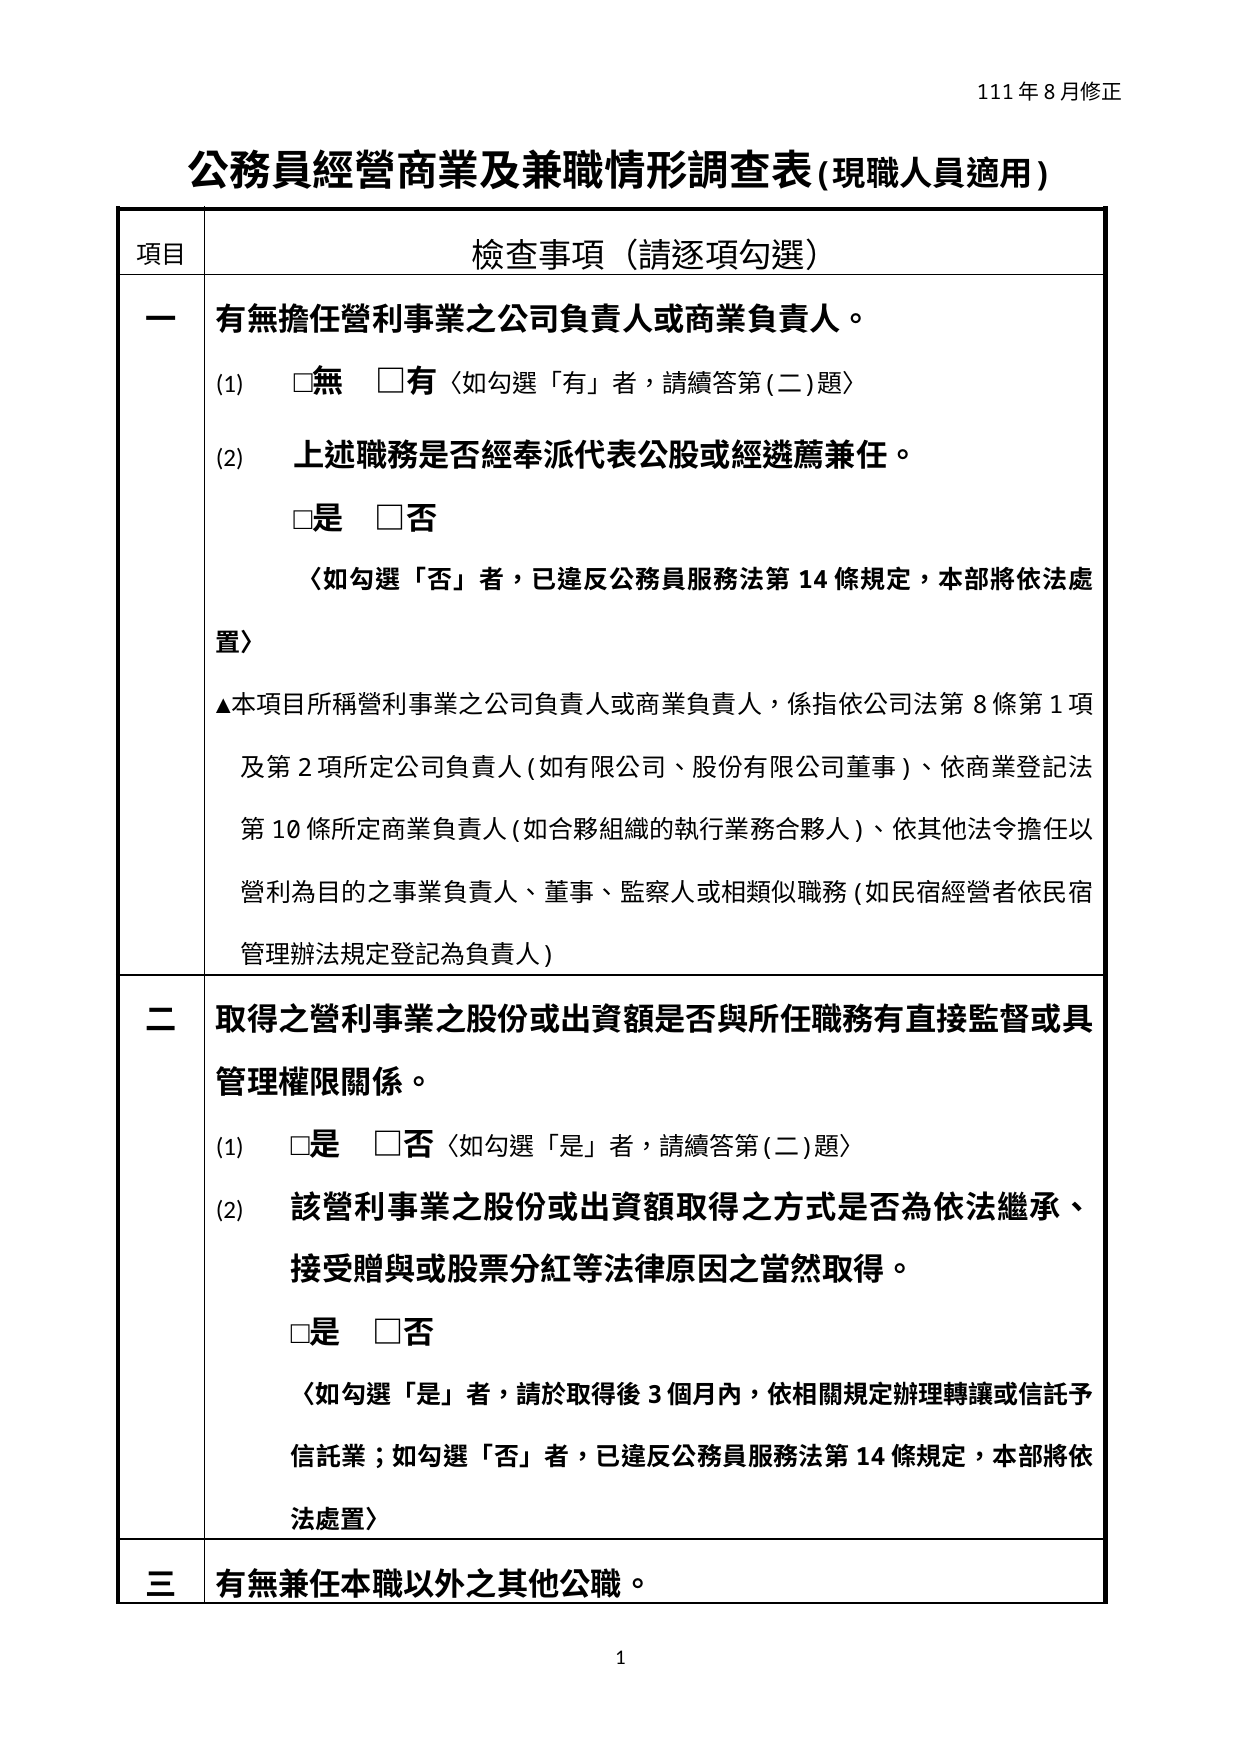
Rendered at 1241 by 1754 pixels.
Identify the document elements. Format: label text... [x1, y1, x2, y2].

table_cell 一 [120, 275, 204, 974]
table_header 檢查事項（請逐項勾選） [205, 211, 1103, 274]
table_cell 有無擔任營利事業之公司負責人或商業負責人。 □無 □有〈如勾選「有」者，請續答第(二)題〉 上述職務是否經奉派代表公股或經遴薦兼任。 □是 □否 〈如勾選「否」者，已違反公務員服務法第14條規定，本部將依法處置〉 ▲本項目所稱營利事業之公司負責人或商業負責人，係指依公司法第8條第1項及第2項所定公司負責人(如有限公司、股份有限公司董事)、依商業登記法第10條所定商業負責人(如合夥組織的執行業務合夥人)、依其他法令擔任以營利為目的之事業負責人、董事、監察人或相類似職務(如民宿經營者依民宿管理辦法規定登記為負責人) [205, 275, 1103, 974]
table_cell 取得之營利事業之股份或出資額是否與所任職務有直接監督或具管理權限關係。 □是 □否〈如勾選「是」者，請續答第(二)題〉 該營利事業之股份或出資額取得之方式是否為依法繼承、接受贈與或股票分紅等法律原因之當然取得。 □是 □否 〈如勾選「是」者，請於取得後3個月內，依相關規定辦理轉讓或信託予信託業；如勾選「否」者，已違反公務員服務法第14條規定，本部將依法處置〉 [205, 976, 1103, 1538]
table_header 項目 [120, 211, 204, 274]
table_cell 二 [120, 976, 204, 1538]
table_cell 有無兼任本職以外之其他公職。 □無 □有〈如勾選「有」者，請續答第(二)題〉 是否已經權責機關(構)核發兼職人事派令。 □是 □否 〈如勾選「否」者，須有法令依據並向本部申請同意者，始得兼任。〉 [205, 1540, 1103, 1602]
text 公務員經營商業及兼職情形調查表(現職人員適用) [118, 125, 1122, 188]
table_cell 三 [120, 1540, 204, 1602]
